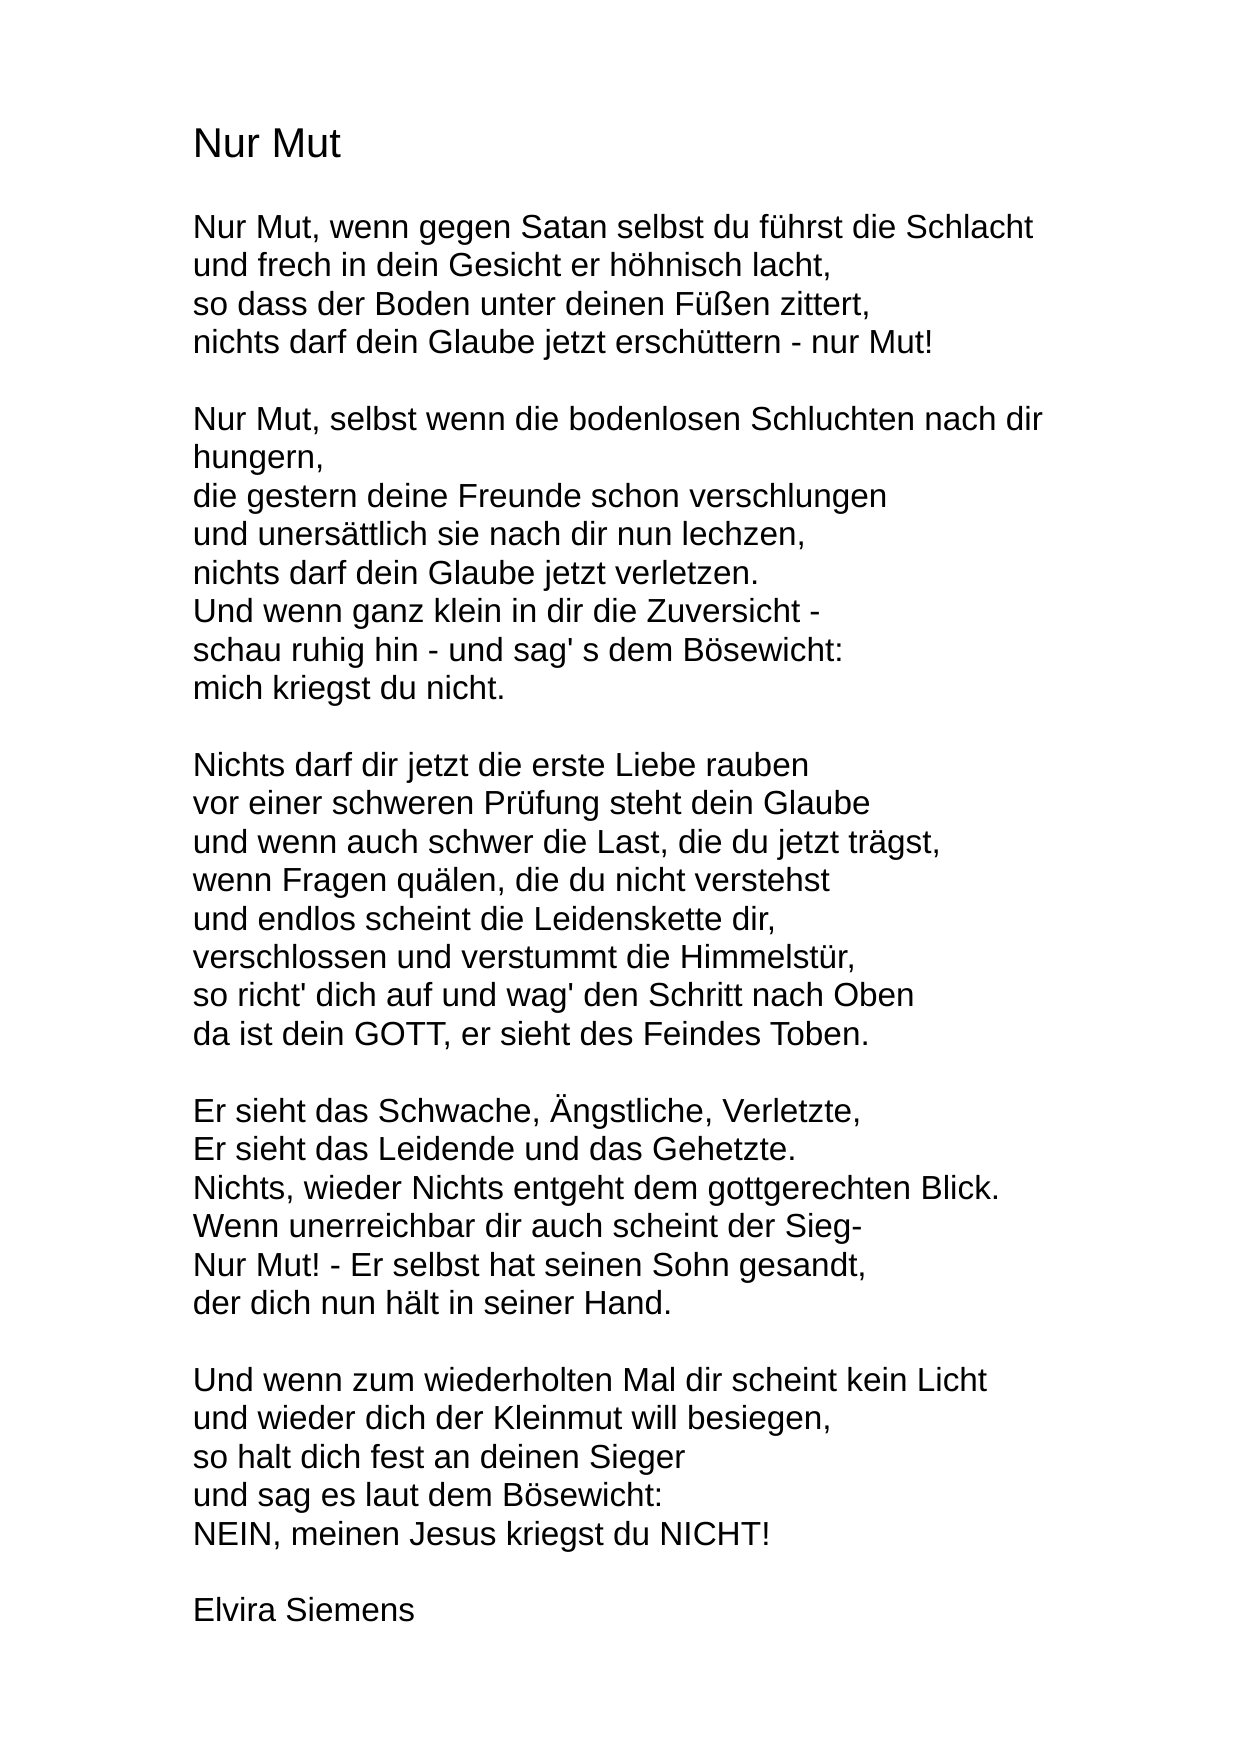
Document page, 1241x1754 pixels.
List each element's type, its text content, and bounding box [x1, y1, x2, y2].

text verschlossen und verstummt die Himmelstür, [193, 937, 1155, 976]
text Nur Mut! - Er selbst hat seinen Sohn gesandt, [193, 1244, 1155, 1283]
text und frech in dein Gesicht er höhnisch lacht, [193, 245, 1155, 284]
text der dich nun hält in seiner Hand. [193, 1283, 1155, 1321]
text schau ruhig hin - und sag' s dem Bösewicht: [193, 629, 1155, 668]
text die gestern deine Freunde schon verschlungen [193, 476, 1155, 514]
text so dass der Boden unter deinen Füßen zittert, [193, 284, 1155, 322]
text Und wenn zum wiederholten Mal dir scheint kein Licht [193, 1360, 1155, 1398]
text Elvira Siemens [193, 1591, 1155, 1629]
text Er sieht das Leidende und das Gehetzte. [193, 1129, 1155, 1168]
text Nur Mut [193, 118, 1155, 166]
text Und wenn ganz klein in dir die Zuversicht - [193, 591, 1155, 629]
text da ist dein GOTT, er sieht des Feindes Toben. [193, 1014, 1155, 1052]
text NEIN, meinen Jesus kriegst du NICHT! [193, 1514, 1155, 1552]
text und unersättlich sie nach dir nun lechzen, [193, 514, 1155, 553]
text Wenn unerreichbar dir auch scheint der Sieg- [193, 1206, 1155, 1244]
text Nur Mut, wenn gegen Satan selbst du führst die Schlacht [193, 207, 1155, 245]
text und wenn auch schwer die Last, die du jetzt trägst, [193, 822, 1155, 860]
text nichts darf dein Glaube jetzt verletzen. [193, 553, 1155, 591]
text Nichts, wieder Nichts entgeht dem gottgerechten Blick. [193, 1168, 1155, 1206]
text und wieder dich der Kleinmut will besiegen, [193, 1398, 1155, 1437]
text nichts darf dein Glaube jetzt erschüttern - nur Mut! [193, 322, 1155, 361]
text Nichts darf dir jetzt die erste Liebe rauben [193, 745, 1155, 783]
text und sag es laut dem Bösewicht: [193, 1475, 1155, 1514]
text Nur Mut, selbst wenn die bodenlosen Schluchten nach dir hungern, [193, 399, 1155, 476]
text vor einer schweren Prüfung steht dein Glaube [193, 783, 1155, 822]
text so halt dich fest an deinen Sieger [193, 1437, 1155, 1475]
text Er sieht das Schwache, Ängstliche, Verletzte, [193, 1091, 1155, 1129]
text und endlos scheint die Leidenskette dir, [193, 899, 1155, 937]
text wenn Fragen quälen, die du nicht verstehst [193, 860, 1155, 899]
text mich kriegst du nicht. [193, 668, 1155, 706]
text so richt' dich auf und wag' den Schritt nach Oben [193, 976, 1155, 1014]
